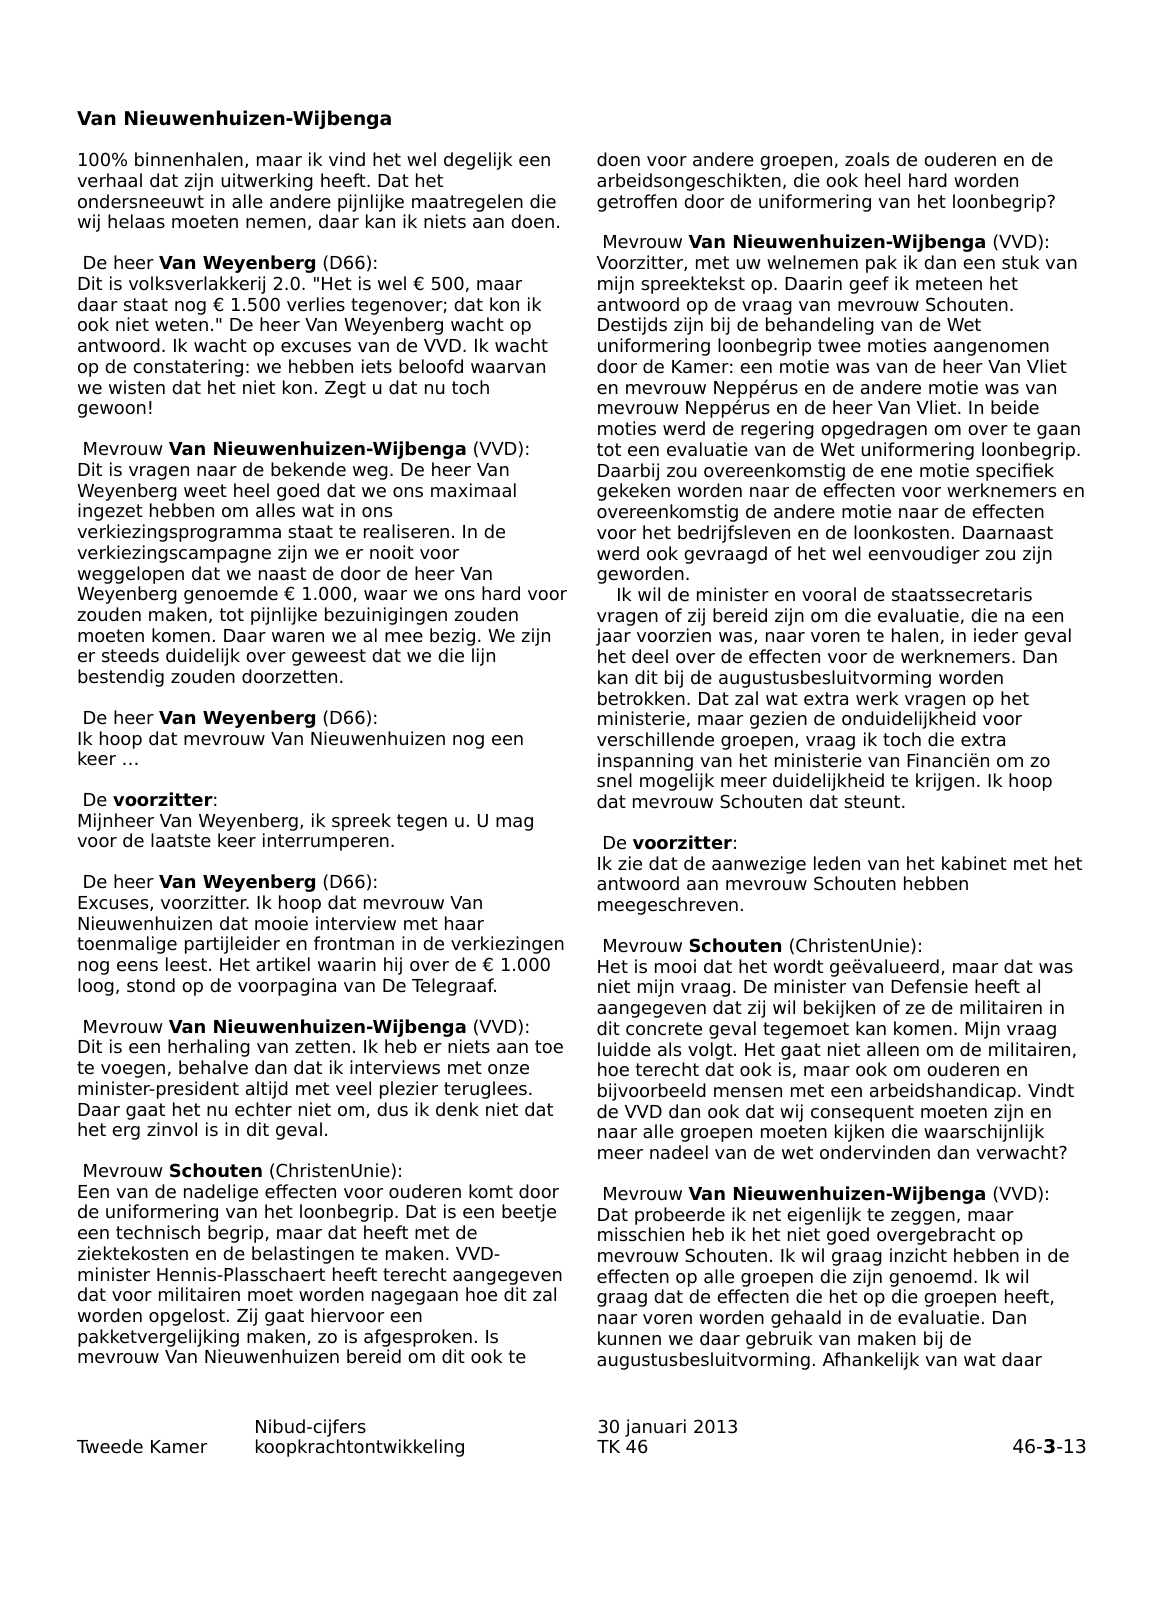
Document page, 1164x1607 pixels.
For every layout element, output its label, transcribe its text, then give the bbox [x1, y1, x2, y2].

text Dit is een herhaling van zetten. Ik heb er niets aan toe te voegen, behalve dan dat ik interviews met onze minister-president altijd met veel plezier teruglees. Daar gaat het nu echter niet om, dus ik denk niet dat het erg zinvol is in dit geval. [77, 1037, 567, 1141]
text Dat probeerde ik net eigenlijk te zeggen, maar misschien heb ik het niet goed overgebracht op mevrouw Schouten. Ik wil graag inzicht hebben in de effecten op alle groepen die zijn genoemd. Ik wil graag dat de effecten die het op die groepen heeft, naar voren worden gehaald in de evaluatie. Dan kunnen we daar gebruik van maken bij de augustusbesluitvorming. Afhankelijk van wat daar [596, 1204, 1087, 1370]
text De heer Van Weyenberg (D66): [77, 872, 567, 893]
text Mevrouw Schouten (ChristenUnie): [596, 936, 1087, 956]
text 100% binnenhalen, maar ik vind het wel degelijk een verhaal dat zijn uitwerking heeft. Dat het ondersneeuwt in alle andere pijnlijke maatregelen die wij helaas moeten nemen, daar kan ik niets aan doen. [77, 150, 567, 233]
text Ik zie dat de aanwezige leden van het kabinet met het antwoord aan mevrouw Schouten hebben meegeschreven. [596, 853, 1087, 916]
text Mevrouw Van Nieuwenhuizen-Wijbenga (VVD): [596, 1184, 1087, 1204]
text Mijnheer Van Weyenberg, ik spreek tegen u. U mag voor de laatste keer interrumperen. [77, 811, 567, 852]
text Mevrouw Van Nieuwenhuizen-Wijbenga (VVD): [77, 439, 567, 460]
text Ik wil de minister en vooral de staatssecretaris vragen of zij bereid zijn om die evaluatie, die na een jaar voorzien was, naar voren te halen, in ieder geval het deel over de effecten voor de werknemers. Dan kan dit bij de augustusbesluitvorming worden betrokken. Dat zal wat extra werk vragen op het ministerie, maar gezien de onduidelijkheid voor verschillende groepen, vraag ik toch die extra inspanning van het ministerie van Financiën om zo snel mogelijk meer duidelijkheid te krijgen. Ik hoop dat mevrouw Schouten dat steunt. [596, 585, 1087, 813]
text Dit is vragen naar de bekende weg. De heer Van Weyenberg weet heel goed dat we ons maximaal ingezet hebben om alles wat in ons verkiezingsprogramma staat te realiseren. In de verkiezingscampagne zijn we er nooit voor weggelopen dat we naast de door de heer Van Weyenberg genoemde € 1.000, waar we ons hard voor zouden maken, tot pijnlijke bezuinigingen zouden moeten komen. Daar waren we al mee bezig. We zijn er steeds duidelijk over geweest dat we die lijn bestendig zouden doorzetten. [77, 460, 567, 688]
text Excuses, voorzitter. Ik hoop dat mevrouw Van Nieuwenhuizen dat mooie interview met haar toenmalige partijleider en frontman in de verkiezingen nog eens leest. Het artikel waarin hij over de € 1.000 loog, stond op de voorpagina van De Telegraaf. [77, 893, 567, 996]
text doen voor andere groepen, zoals de ouderen en de arbeidsongeschikten, die ook heel hard worden getroffen door de uniformering van het loonbegrip? [596, 150, 1087, 212]
text De heer Van Weyenberg (D66): [77, 708, 567, 728]
text Ik hoop dat mevrouw Van Nieuwenhuizen nog een keer … [77, 728, 567, 770]
text Dit is volksverlakkerij 2.0. "Het is wel € 500, maar daar staat nog € 1.500 verlies tegenover; dat kon ik ook niet weten." De heer Van Weyenberg wacht op antwoord. Ik wacht op excuses van de VVD. Ik wacht op de constatering: we hebben iets beloofd waarvan we wisten dat het niet kon. Zegt u dat nu toch gewoon! [77, 274, 567, 419]
text Het is mooi dat het wordt geëvalueerd, maar dat was niet mijn vraag. De minister van Defensie heeft al aangegeven dat zij wil bekijken of ze de militairen in dit concrete geval tegemoet kan komen. Mijn vraag luidde als volgt. Het gaat niet alleen om de militairen, hoe terecht dat ook is, maar ook om ouderen en bijvoorbeeld mensen met een arbeidshandicap. Vindt de VVD dan ook dat wij consequent moeten zijn en naar alle groepen moeten kijken die waarschijnlijk meer nadeel van de wet ondervinden dan verwacht? [596, 956, 1087, 1164]
text De voorzitter: [596, 833, 1087, 853]
text Voorzitter, met uw welnemen pak ik dan een stuk van mijn spreektekst op. Daarin geef ik meteen het antwoord op de vraag van mevrouw Schouten. Destijds zijn bij de behandeling van de Wet uniformering loonbegrip twee moties aangenomen door de Kamer: een motie was van de heer Van Vliet en mevrouw Neppérus en de andere motie was van mevrouw Neppérus en de heer Van Vliet. In beide moties werd de regering opgedragen om over te gaan tot een evaluatie van de Wet uniformering loonbegrip. Daarbij zou overeenkomstig de ene motie specifiek gekeken worden naar de effecten voor werknemers en overeenkomstig de andere motie naar de effecten voor het bedrijfsleven en de loonkosten. Daarnaast werd ook gevraagd of het wel eenvoudiger zou zijn geworden. [596, 253, 1087, 585]
text De heer Van Weyenberg (D66): [77, 253, 567, 274]
text Mevrouw Schouten (ChristenUnie): [77, 1161, 567, 1182]
text Mevrouw Van Nieuwenhuizen-Wijbenga (VVD): [596, 232, 1087, 253]
text De voorzitter: [77, 790, 567, 811]
text Mevrouw Van Nieuwenhuizen-Wijbenga (VVD): [77, 1016, 567, 1037]
text Een van de nadelige effecten voor ouderen komt door de uniformering van het loonbegrip. Dat is een beetje een technisch begrip, maar dat heeft met de ziektekosten en de belastingen te maken. VVD-minister Hennis-Plasschaert heeft terecht aangegeven dat voor militairen moet worden nagegaan hoe dit zal worden opgelost. Zij gaat hiervoor een pakketvergelijking maken, zo is afgesproken. Is mevrouw Van Nieuwenhuizen bereid om dit ook te [77, 1182, 567, 1368]
